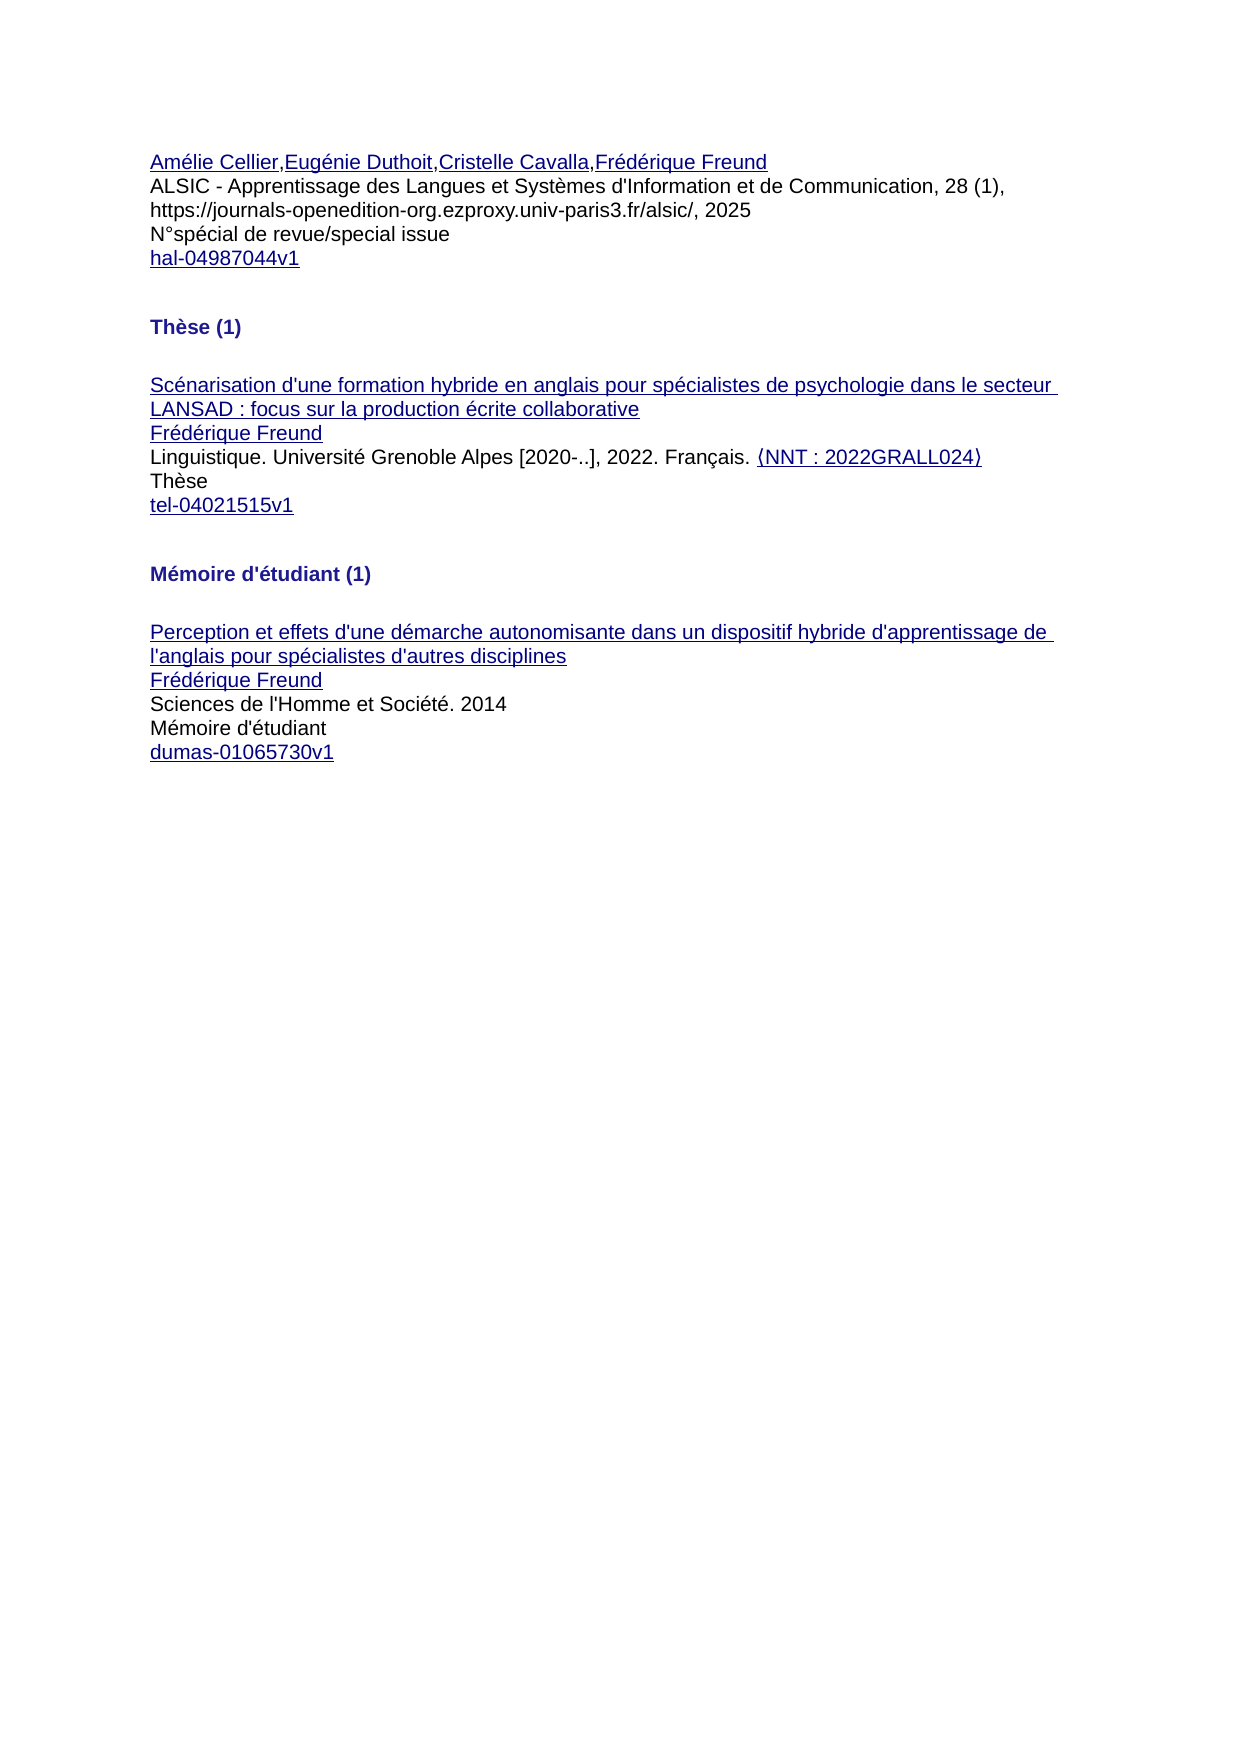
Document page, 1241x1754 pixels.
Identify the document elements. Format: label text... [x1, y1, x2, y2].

table_header Amélie Cellier,Eugénie Duthoit,Cristelle Cavalla,Frédérique Freund ALSIC - Apprentissage des Langues et Systèmes d'Information et de Communication, 28 (1), https://journals-openedition-org.ezproxy.univ-paris3.fr/alsic/, 2025 N°spécial de revue/special issue hal-04987044v1 [150, 150, 1090, 270]
subtitle Thèse (1) [150, 314, 1090, 338]
subtitle Mémoire d'étudiant (1) [150, 561, 1090, 585]
table_header Scénarisation d'une formation hybride en anglais pour spécialistes de psychologie dans le secteur LANSAD : focus sur la production écrite collaborative Frédérique Freund Linguistique. Université Grenoble Alpes [2020-..], 2022. Français. ⟨NNT : 2022GRALL024⟩ Thèse tel-04021515v1 [150, 373, 1090, 517]
table_header Perception et effets d'une démarche autonomisante dans un dispositif hybride d'apprentissage de l'anglais pour spécialistes d'autres disciplines Frédérique Freund Sciences de l'Homme et Société. 2014 Mémoire d'étudiant dumas-01065730v1 [150, 620, 1090, 763]
